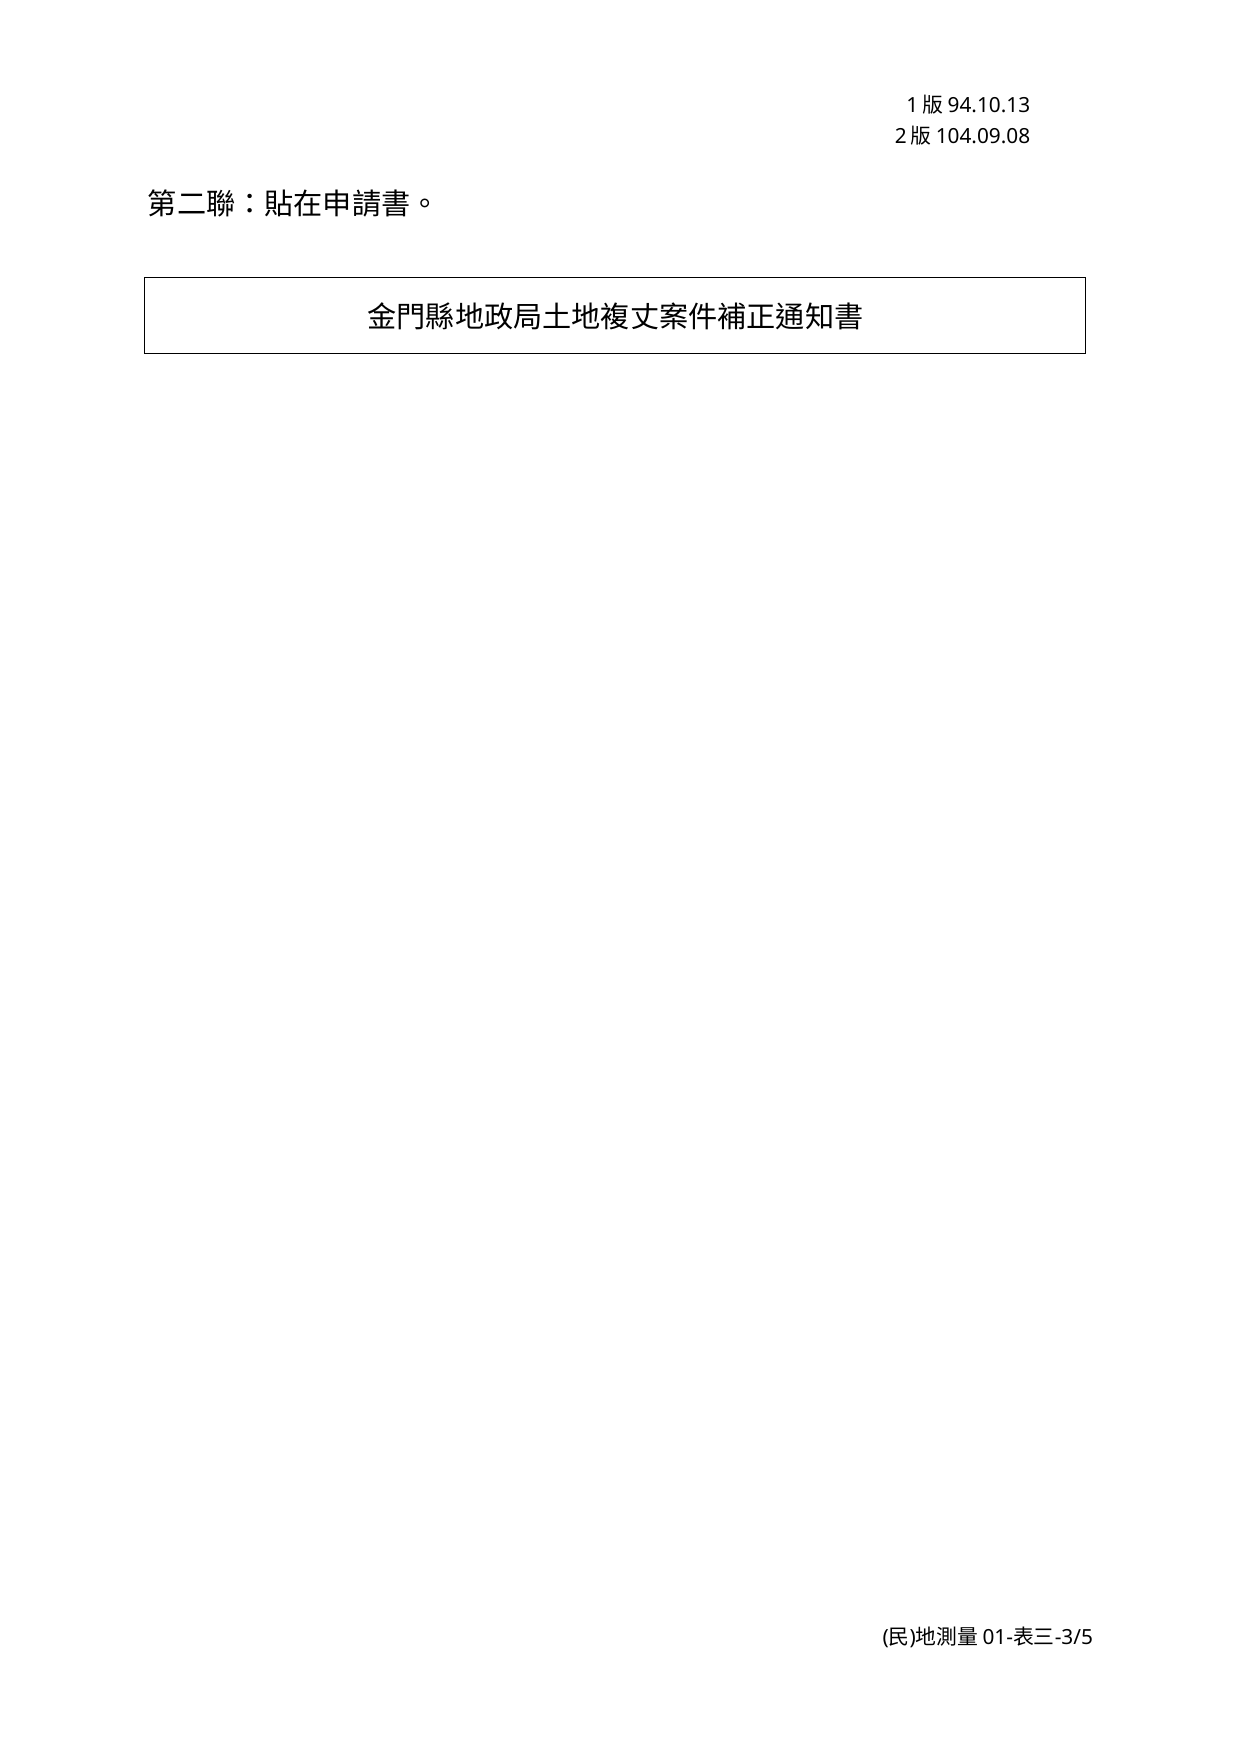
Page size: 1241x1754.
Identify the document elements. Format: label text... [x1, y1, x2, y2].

text 第二聯：貼在申請書。 [148, 164, 1092, 239]
table_header 金門縣地政局土地複丈案件補正通知書 [145, 278, 1085, 352]
